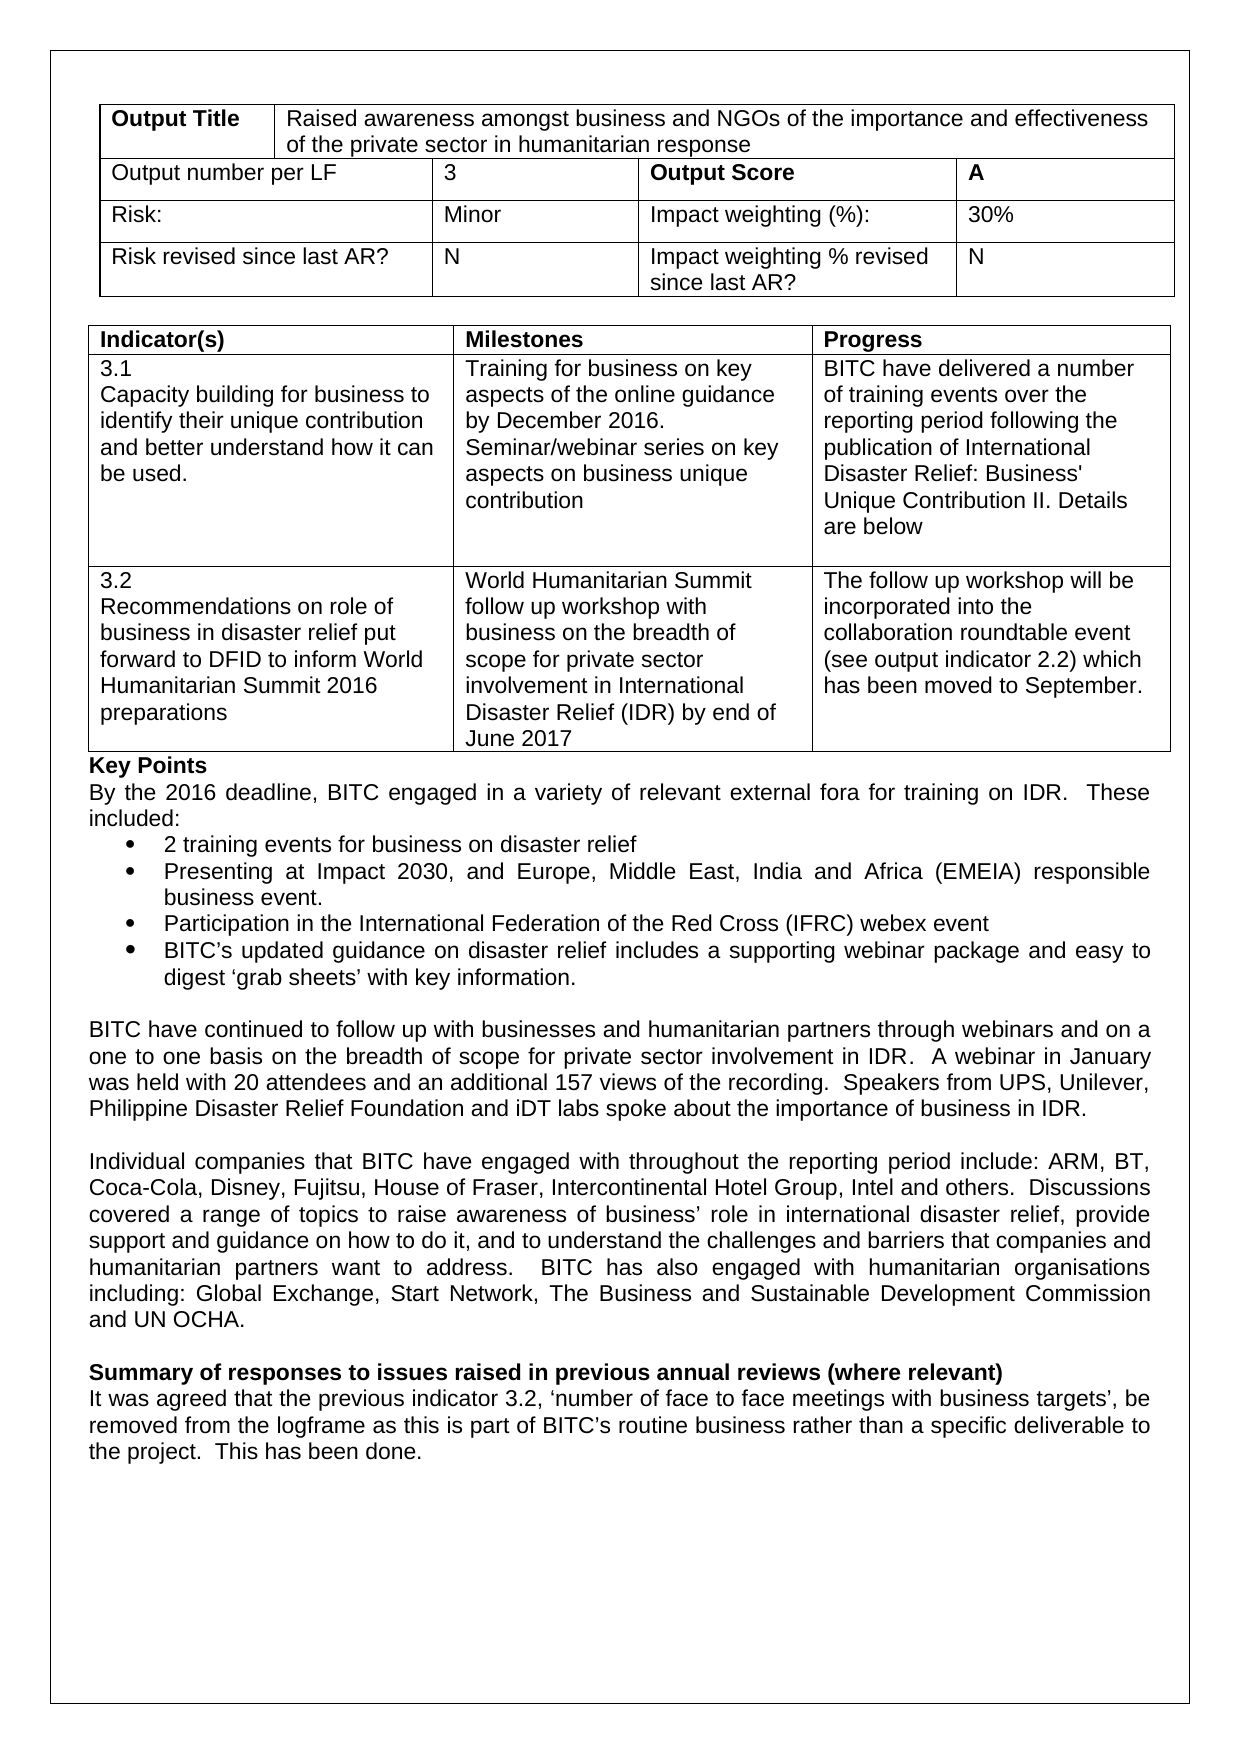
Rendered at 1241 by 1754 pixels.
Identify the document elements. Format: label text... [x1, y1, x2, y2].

table_cell Risk: [101, 201, 432, 242]
text Key Points [89, 752, 1152, 778]
table_header Progress [813, 326, 1170, 354]
table_cell Impact weighting % revised since last AR? [639, 243, 956, 296]
table_header Milestones [454, 326, 812, 354]
text By the 2016 deadline, BITC engaged in a variety of relevant external fora for training on IDR. These included: [89, 778, 1152, 831]
table_cell N [957, 243, 1174, 296]
table_cell BITC have delivered a number of training events over the reporting period following the publication of International Disaster Relief: Business' Unique Contribution II. Details are below [813, 355, 1170, 566]
table_cell The follow up workshop will be incorporated into the collaboration roundtable event (see output indicator 2.2) which has been moved to September. [813, 567, 1170, 751]
table_cell 3.1 Capacity building for business to identify their unique contribution and better understand how it can be used. [89, 355, 453, 566]
list Participation in the International Federation of the Red Cross (IFRC) webex event [126, 910, 1152, 937]
table_cell Training for business on key aspects of the online guidance by December 2016. Seminar/webinar series on key aspects on business unique contribution [454, 355, 812, 566]
text BITC have continued to follow up with businesses and humanitarian partners through webinars and on a one to one basis on the breadth of scope for private sector involvement in IDR. A webinar in January was held with 20 attendees and an additional 157 views of the recording. Speakers from UPS, Unilever, Philippine Disaster Relief Foundation and iDT labs spoke about the importance of business in IDR. [89, 1016, 1152, 1122]
list 2 training events for business on disaster relief [126, 831, 1152, 858]
table_cell 30% [957, 201, 1174, 242]
table_cell Minor [433, 201, 638, 242]
table_cell A [957, 159, 1174, 199]
table_header Indicator(s) [89, 326, 453, 354]
text Summary of responses to issues raised in previous annual reviews (where relevant) [89, 1359, 1152, 1385]
table_cell Impact weighting (%): [639, 201, 956, 242]
table_cell Output number per LF [101, 159, 432, 199]
list BITC’s updated guidance on disaster relief includes a supporting webinar package and easy to digest ‘grab sheets’ with key information. [126, 937, 1152, 990]
table_header Output Title [101, 105, 274, 157]
text Individual companies that BITC have engaged with throughout the reporting period include: ARM, BT, Coca-Cola, Disney, Fujitsu, House of Fraser, Intercontinental Hotel Group, Intel and others. Discussions covered a range of topics to raise awareness of business’ role in international disaster relief, provide support and guidance on how to do it, and to understand the challenges and barriers that companies and humanitarian partners want to address. BITC has also engaged with humanitarian organisations including: Global Exchange, Start Network, The Business and Sustainable Development Commission and UN OCHA. [89, 1148, 1152, 1332]
table_cell 3 [433, 159, 638, 199]
table_header Raised awareness amongst business and NGOs of the importance and effectiveness of the private sector in humanitarian response [275, 105, 1174, 157]
table_cell N [433, 243, 638, 296]
table_cell Risk revised since last AR? [101, 243, 432, 296]
table_cell Output Score [639, 159, 956, 199]
table_cell 3.2 Recommendations on role of business in disaster relief put forward to DFID to inform World Humanitarian Summit 2016 preparations [89, 567, 453, 751]
text It was agreed that the previous indicator 3.2, ‘number of face to face meetings with business targets’, be removed from the logframe as this is part of BITC’s routine business rather than a specific deliverable to the project. This has been done. [89, 1385, 1152, 1464]
list Presenting at Impact 2030, and Europe, Middle East, India and Africa (EMEIA) responsible business event. [126, 858, 1152, 910]
table_cell World Humanitarian Summit follow up workshop with business on the breadth of scope for private sector involvement in International Disaster Relief (IDR) by end of June 2017 [454, 567, 812, 751]
